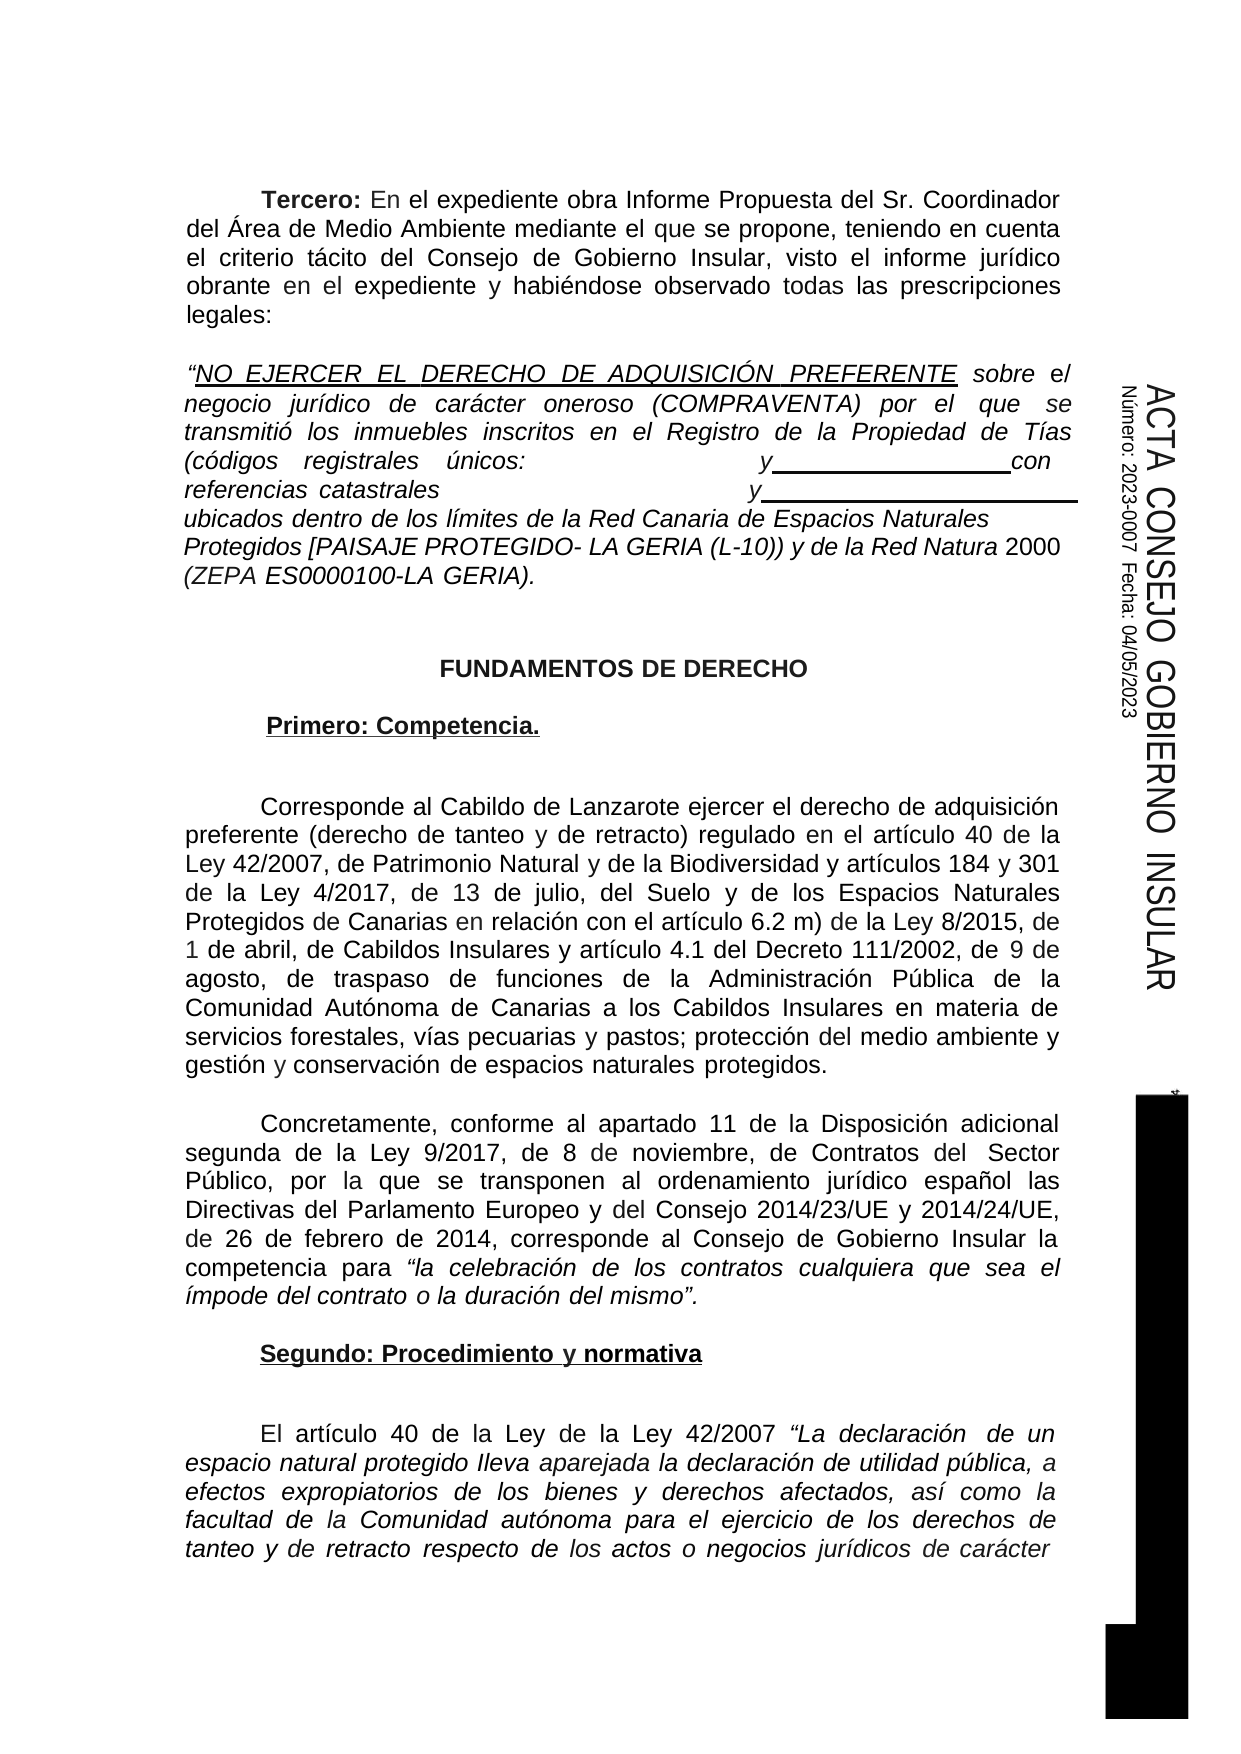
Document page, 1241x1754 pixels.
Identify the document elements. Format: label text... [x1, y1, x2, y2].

text “NO EJERCER EL DERECHO DE ADQUISICIÓN PREFERENTE sobre e/ [185, 359, 1073, 388]
text Número: 2023-0007 Fecha: 04/05/2023 [1119, 386, 1140, 997]
text referencias catastrales y ubicados dentro de los límites de la Red Canaria de Espacios Naturales Protegidos [PAISAJE PROTEGIDO- LA GERIA (L-10)) y de la Red Natura 2000 (ZEPA ES0000100-LA GERIA). [183, 475, 1079, 590]
text Primero: Competencia. [266, 711, 1119, 740]
text ACTA CONSEJO GOBIERNO INSULAR [1140, 384, 1183, 997]
text Concretamente, conforme al apartado 11 de la Disposición adicional segunda de la Ley 9/2017, de 8 de noviembre, de Contratos del Sector Público, por la que se transponen al ordenamiento jurídico español las Directivas del Parlamento Europeo y del Consejo 2014/23/UE y 2014/24/UE, de 26 de febrero de 2014, corresponde al Consejo de Gobierno Insular la competencia para “la celebración de los contratos cualquiera que sea el ímpode del contrato o la duración del mismo”. [185, 1109, 1060, 1310]
text negocio jurídico de carácter oneroso (COMPRAVENTA) por el que se transmitió los inmuebles inscritos en el Registro de la Propiedad de Tías (códigos registrales únicos: y con [184, 389, 1072, 475]
picture [1104, 1088, 1189, 1719]
subtitle FUNDAMENTOS DE DERECHO [174, 654, 1073, 682]
subtitle Segundo: Procedimiento y normativa [259, 1339, 1104, 1368]
text [1183, 711, 1207, 740]
text Tercero: En el expediente obra Informe Propuesta del Sr. Coordinador del Área de Medio Ambiente mediante el que se propone, teniendo en cuenta el criterio tácito del Consejo de Gobierno Insular, visto el informe jurídico obrante en el expediente y habiéndose observado todas las prescripciones legales: [186, 185, 1061, 329]
text Corresponde al Cabildo de Lanzarote ejercer el derecho de adquisición preferente (derecho de tanteo y de retracto) regulado en el artículo 40 de la Ley 42/2007, de Patrimonio Natural y de la Biodiversidad y artículos 184 y 301 de la Ley 4/2017, de 13 de julio, del Suelo y de los Espacios Naturales Protegidos de Canarias en relación con el artículo 6.2 m) de la Ley 8/2015, de 1 de abril, de Cabildos Insulares y artículo 4.1 del Decreto 111/2002, de 9 de agosto, de traspaso de funciones de la Administración Pública de la Comunidad Autónoma de Canarias a los Cabildos Insulares en materia de servicios forestales, vías pecuarias y pastos; protección del medio ambiente y gestión y conservación de espacios naturales protegidos. [185, 792, 1060, 1079]
text El artículo 40 de la Ley de la Ley 42/2007 “La declaración de un espacio natural protegido Ileva aparejada la declaración de utilidad pública, a efectos expropiatorios de los bienes y derechos afectados, así como la facultad de la Comunidad autónoma para el ejercicio de los derechos de tanteo y de retracto respecto de los actos o negocios jurídicos de carácter [185, 1419, 1056, 1563]
